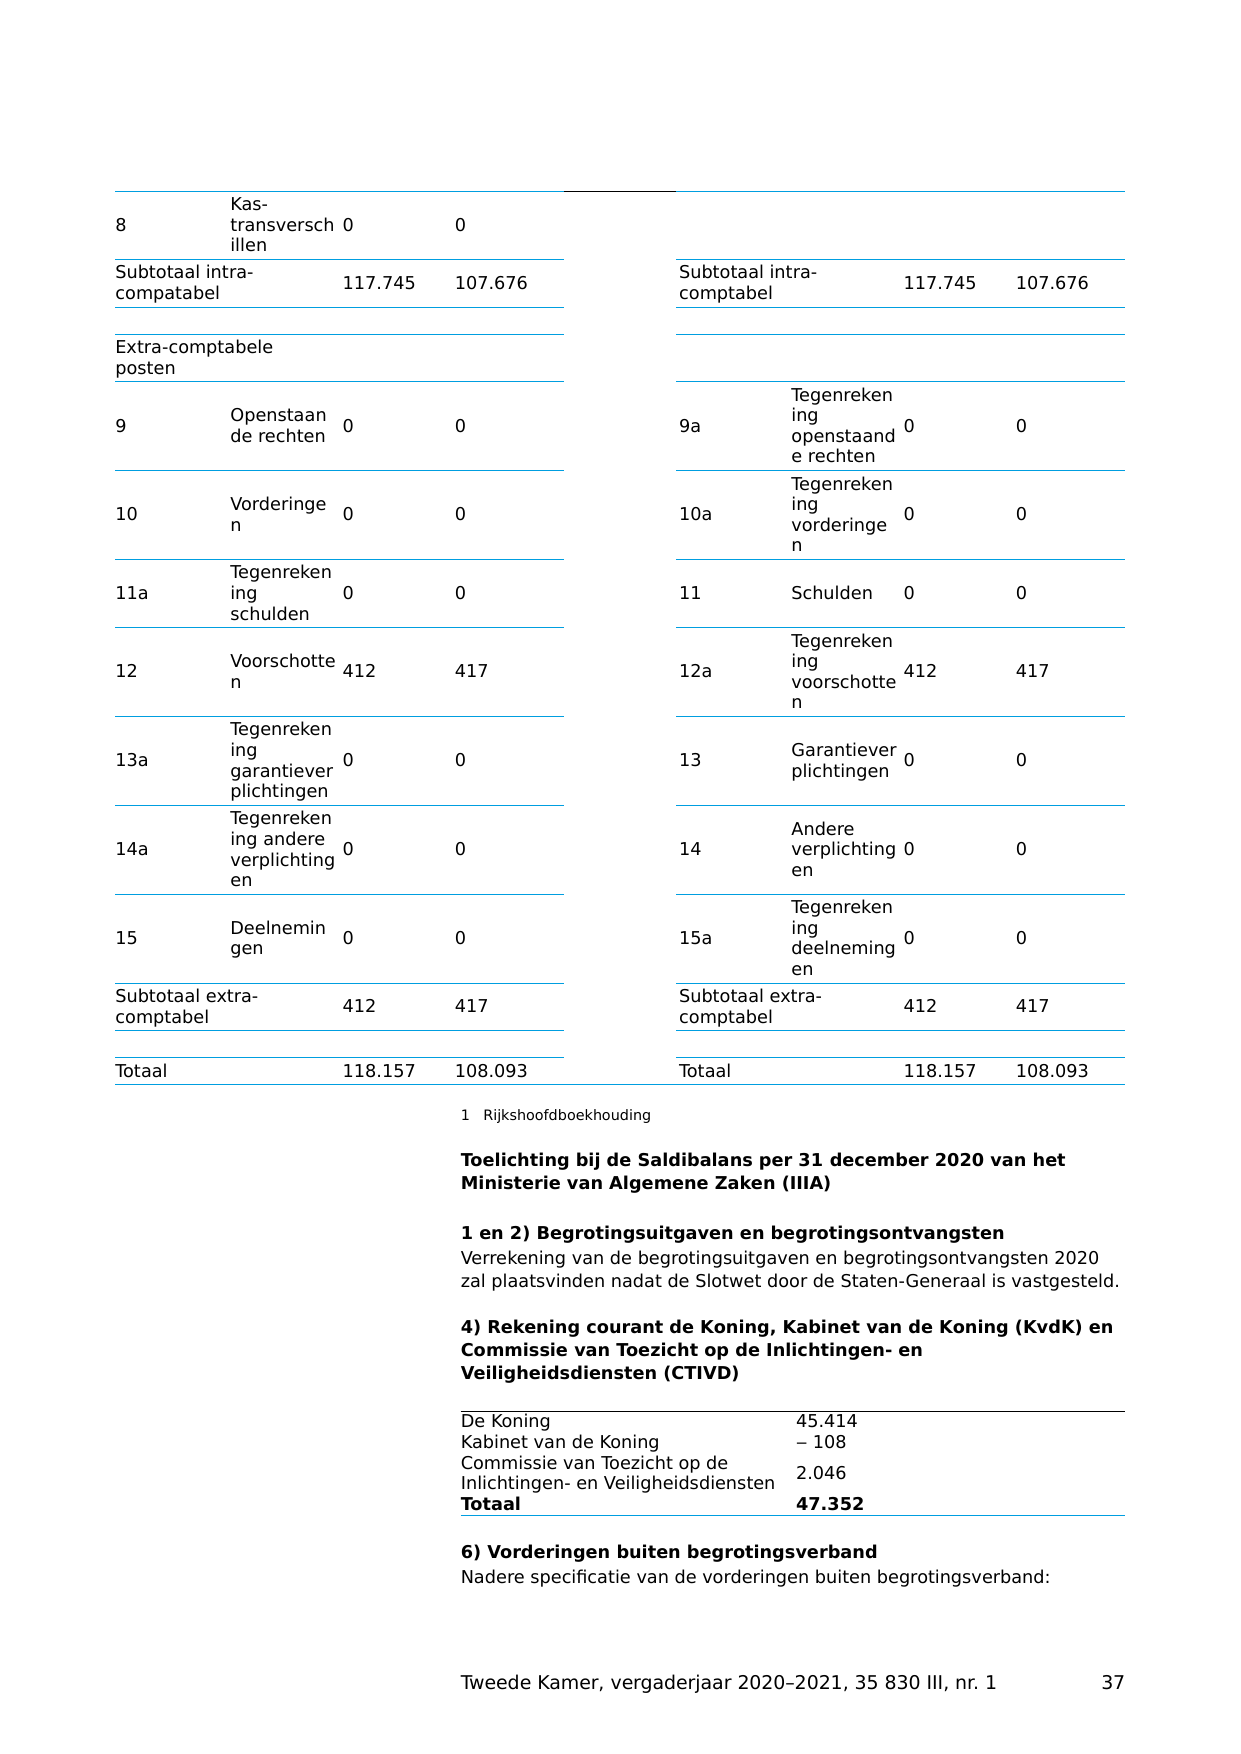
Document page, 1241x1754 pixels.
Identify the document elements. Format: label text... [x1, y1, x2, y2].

table_cell 0 [1013, 806, 1125, 894]
table_cell [900, 1031, 1013, 1057]
text Toelichting bij de Saldibalans per 31 december 2020 van het Ministerie van Algemene Zaken (IIIA) [461, 1148, 1125, 1194]
table_cell 45.414 [793, 1412, 1125, 1432]
table_cell 2.046 [793, 1453, 1125, 1494]
table_cell [564, 192, 676, 1084]
table_cell 10 [115, 471, 227, 559]
text Nadere specificatie van de vorderingen buiten begrotingsverband: [461, 1565, 1125, 1588]
table_cell Kas-transverschillen [227, 192, 339, 259]
table_cell [115, 1031, 227, 1057]
table_cell 9 [115, 382, 227, 470]
table_cell Tegenrekening garantieverplichtingen [227, 717, 339, 805]
table_cell 11 [676, 560, 788, 627]
table_cell 417 [452, 628, 564, 716]
table_cell [788, 308, 900, 333]
table_cell 117.745 [900, 260, 1013, 307]
list Rijkshoofdboekhouding [461, 1107, 1125, 1123]
table_cell Totaal [115, 1058, 339, 1084]
table_cell 0 [900, 895, 1013, 982]
table_cell 0 [1013, 382, 1125, 470]
table_cell [115, 1085, 227, 1107]
table_cell [676, 192, 788, 259]
table_header Tabel 21 Rekening courant (bedragen x € 1.000) [461, 1386, 1125, 1411]
table_cell [340, 308, 452, 333]
table_cell 412 [340, 984, 452, 1030]
table_cell 108.093 [452, 1058, 564, 1084]
table_cell Tegenrekening openstaande rechten [788, 382, 900, 470]
table_cell 0 [900, 560, 1013, 627]
table_cell Tegenrekening vorderingen [788, 471, 900, 559]
table_cell Tegenrekening schulden [227, 560, 339, 627]
table_cell [788, 1031, 900, 1057]
table_cell 412 [900, 984, 1013, 1030]
table_cell 107.676 [452, 260, 564, 307]
table_cell 0 [340, 717, 452, 805]
table_cell 0 [340, 560, 452, 627]
table_cell Totaal [461, 1494, 793, 1514]
table_cell Voorschotten [227, 628, 339, 716]
table_cell 108.093 [1013, 1058, 1125, 1084]
table_cell 0 [900, 717, 1013, 805]
table_cell ‒ 108 [793, 1432, 1125, 1453]
table_cell Commissie van Toezicht op de Inlichtingen- en Veiligheidsdiensten [461, 1453, 793, 1494]
table_cell 9a [676, 382, 788, 470]
table_cell 0 [340, 382, 452, 470]
text 4) Rekening courant de Koning, Kabinet van de Koning (KvdK) en Commissie van Toezicht op de Inlichtingen- en Veiligheidsdiensten (CTIVD) [461, 1315, 1125, 1384]
table_cell 117.745 [340, 260, 452, 307]
text Verrekening van de begrotingsuitgaven en begrotingsontvangsten 2020 zal plaatsvinden nadat de Slotwet door de Staten-Generaal is vastgesteld. [461, 1246, 1125, 1292]
table_cell Vorderingen [227, 471, 339, 559]
table_cell 10a [676, 471, 788, 559]
table_cell [900, 192, 1013, 259]
table_cell 412 [900, 628, 1013, 716]
table_cell Tegenrekening andere verplichtingen [227, 806, 339, 894]
table_cell 13 [676, 717, 788, 805]
table_cell 13a [115, 717, 227, 805]
table_cell 0 [452, 192, 564, 259]
table_cell [452, 1031, 564, 1057]
table_cell [115, 308, 227, 333]
table_cell [340, 335, 452, 381]
table_cell Totaal [676, 1058, 900, 1084]
table_cell 0 [900, 382, 1013, 470]
table_cell 0 [340, 895, 452, 982]
table_cell Extra-comptabele posten [115, 335, 339, 381]
table_cell 47.352 [793, 1494, 1125, 1514]
table_cell 11a [115, 560, 227, 627]
table_cell [676, 308, 788, 333]
table_cell [452, 335, 564, 381]
table_cell 118.157 [340, 1058, 452, 1084]
table_cell Tegenrekening deelnemingen [788, 895, 900, 982]
table_cell [1013, 1031, 1125, 1057]
table_cell 0 [452, 471, 564, 559]
table_cell 0 [452, 560, 564, 627]
text 1 en 2) Begrotingsuitgaven en begrotingsontvangsten [461, 1221, 1125, 1244]
table_cell 0 [452, 382, 564, 470]
table_cell 412 [340, 628, 452, 716]
table_cell [340, 1031, 452, 1057]
table_cell 0 [1013, 471, 1125, 559]
text 6) Vorderingen buiten begrotingsverband [461, 1540, 1125, 1563]
table_cell 417 [452, 984, 564, 1030]
table_cell [900, 335, 1013, 381]
table_cell Kabinet van de Koning [461, 1432, 793, 1453]
table_cell 0 [452, 806, 564, 894]
table_cell 0 [1013, 895, 1125, 982]
table_cell 0 [1013, 560, 1125, 627]
table_cell De Koning [461, 1412, 793, 1432]
table_cell Tegenrekening voorschotten [788, 628, 900, 716]
table_cell 14 [676, 806, 788, 894]
table_cell 0 [452, 717, 564, 805]
table_cell Garantieverplichtingen [788, 717, 900, 805]
table_cell [676, 1031, 788, 1057]
table_cell 0 [1013, 717, 1125, 805]
table_cell Andere verplichtingen [788, 806, 900, 894]
table_cell 118.157 [900, 1058, 1013, 1084]
table_cell Subtotaal intra-comptabel [676, 260, 900, 307]
table_cell [1013, 192, 1125, 259]
table_cell 0 [900, 471, 1013, 559]
table_cell Openstaande rechten [227, 382, 339, 470]
table_cell 15a [676, 895, 788, 982]
table_cell [788, 192, 900, 259]
table_cell [1013, 308, 1125, 333]
table_cell [227, 308, 339, 333]
table_cell [452, 308, 564, 333]
table_cell 417 [1013, 984, 1125, 1030]
table_cell 0 [340, 471, 452, 559]
table_cell 0 [452, 895, 564, 982]
table_cell Schulden [788, 560, 900, 627]
table_cell 107.676 [1013, 260, 1125, 307]
table_cell Deelnemingen [227, 895, 339, 982]
table_cell 8 [115, 192, 227, 259]
table_cell 12 [115, 628, 227, 716]
table_cell [900, 308, 1013, 333]
table_cell 15 [115, 895, 227, 982]
table_cell 14a [115, 806, 227, 894]
table_cell [676, 335, 900, 381]
table_cell 0 [340, 192, 452, 259]
table_cell 12a [676, 628, 788, 716]
table_cell 0 [900, 806, 1013, 894]
table_cell 0 [340, 806, 452, 894]
table_cell Subtotaal extra-comptabel [676, 984, 900, 1030]
table_cell Subtotaal intra-compatabel [115, 260, 339, 307]
table_cell 417 [1013, 628, 1125, 716]
table_cell [227, 1031, 339, 1057]
table_cell Subtotaal extra-comptabel [115, 984, 339, 1030]
table_cell [1013, 335, 1125, 381]
